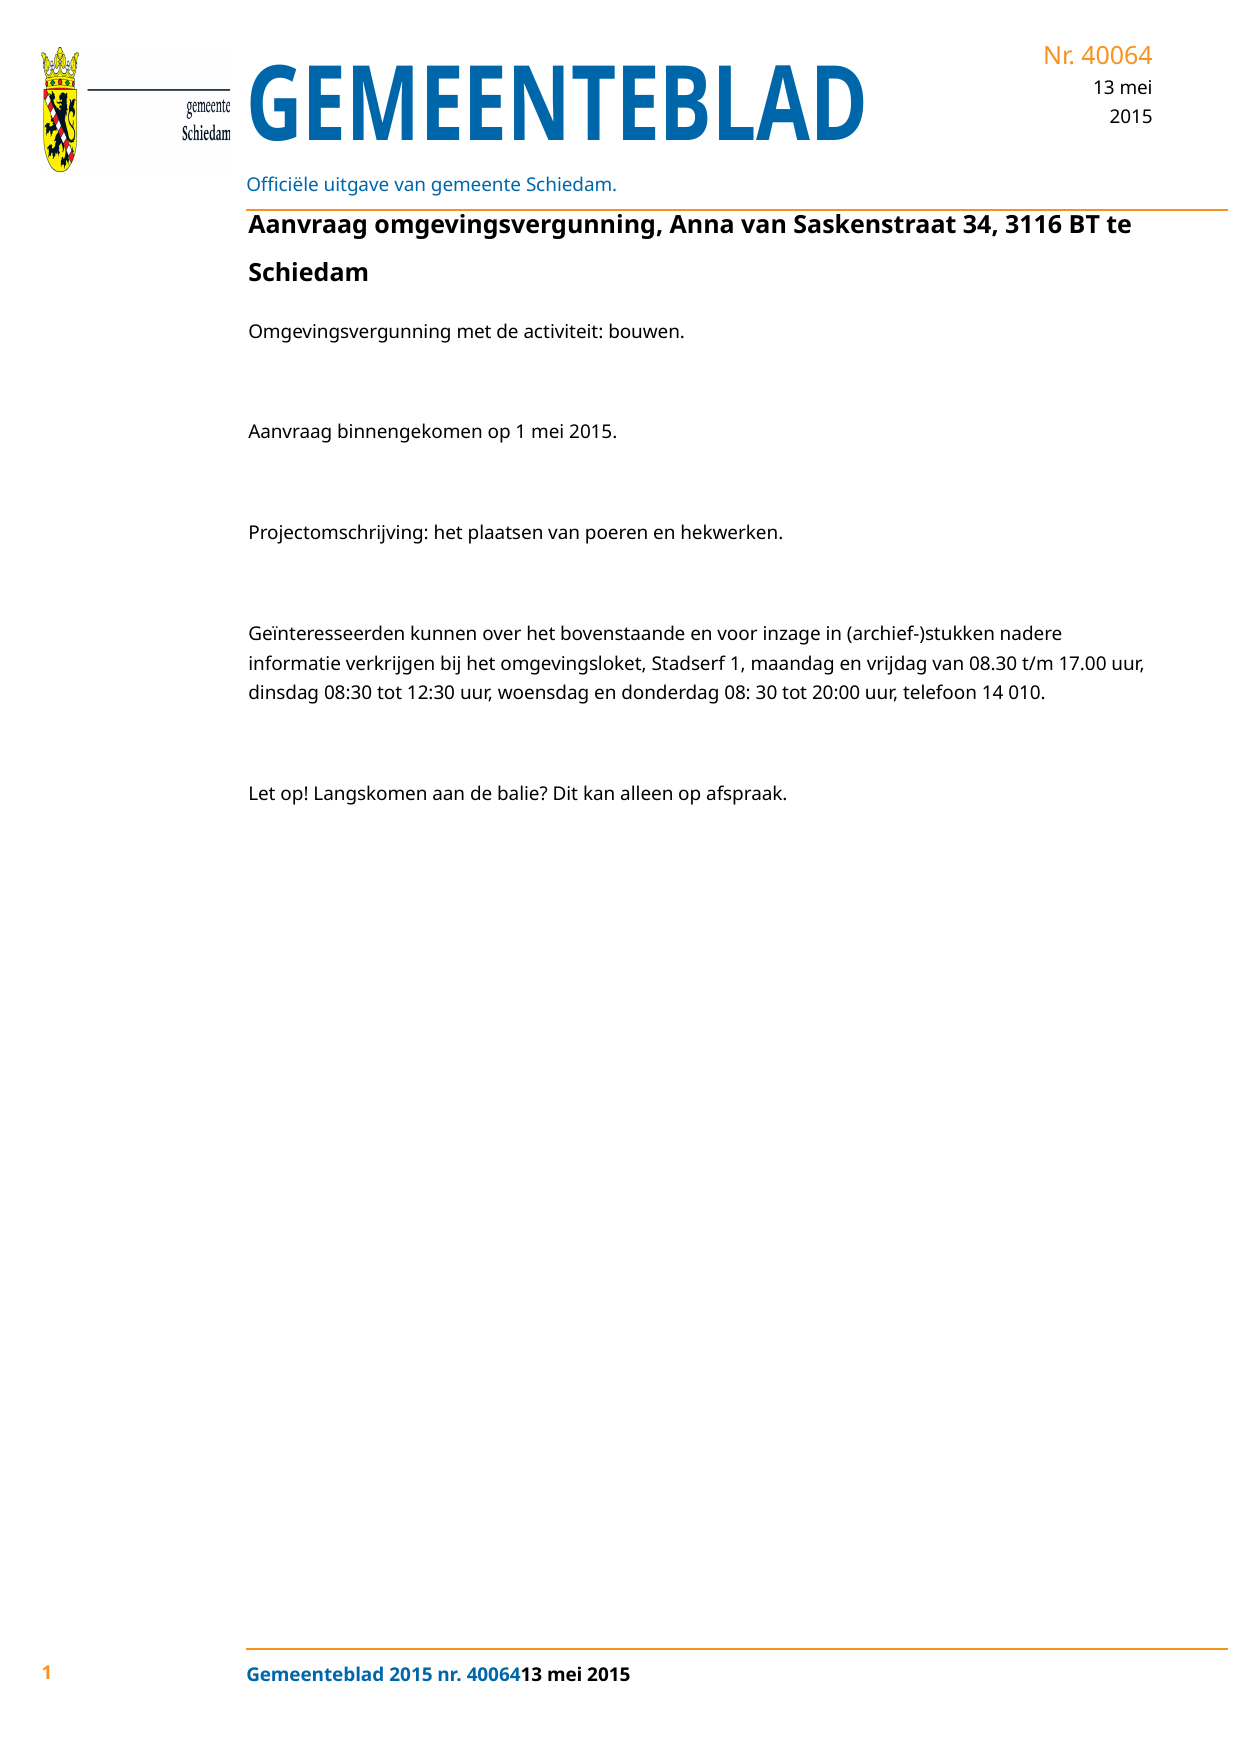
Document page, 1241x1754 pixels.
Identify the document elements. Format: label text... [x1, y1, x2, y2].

text Let op! Langskomen aan de balie? Dit kan alleen op afspraak. [248, 780, 1152, 806]
text Aanvraag omgevingsvergunning, Anna van Saskenstraat 34, 3116 BT te Schiedam [248, 211, 1152, 288]
text Projectomschrijving: het plaatsen van poeren en hekwerken. [248, 519, 1152, 545]
text Aanvraag binnengekomen op 1 mei 2015. [248, 419, 1152, 444]
text Geïnteresseerden kunnen over het bovenstaande en voor inzage in (archief-)stukken nadere informatie verkrijgen bij het omgevingsloket, Stadserf 1, maandag en vrijdag van 08.30 t/m 17.00 uur, dinsdag 08:30 tot 12:30 uur, woensdag en donderdag 08: 30 tot 20:00 uur, telefoon 14 010. [248, 620, 1152, 705]
picture [41, 47, 231, 172]
text Omgevingsvergunning met de activiteit: bouwen. [248, 318, 1152, 344]
